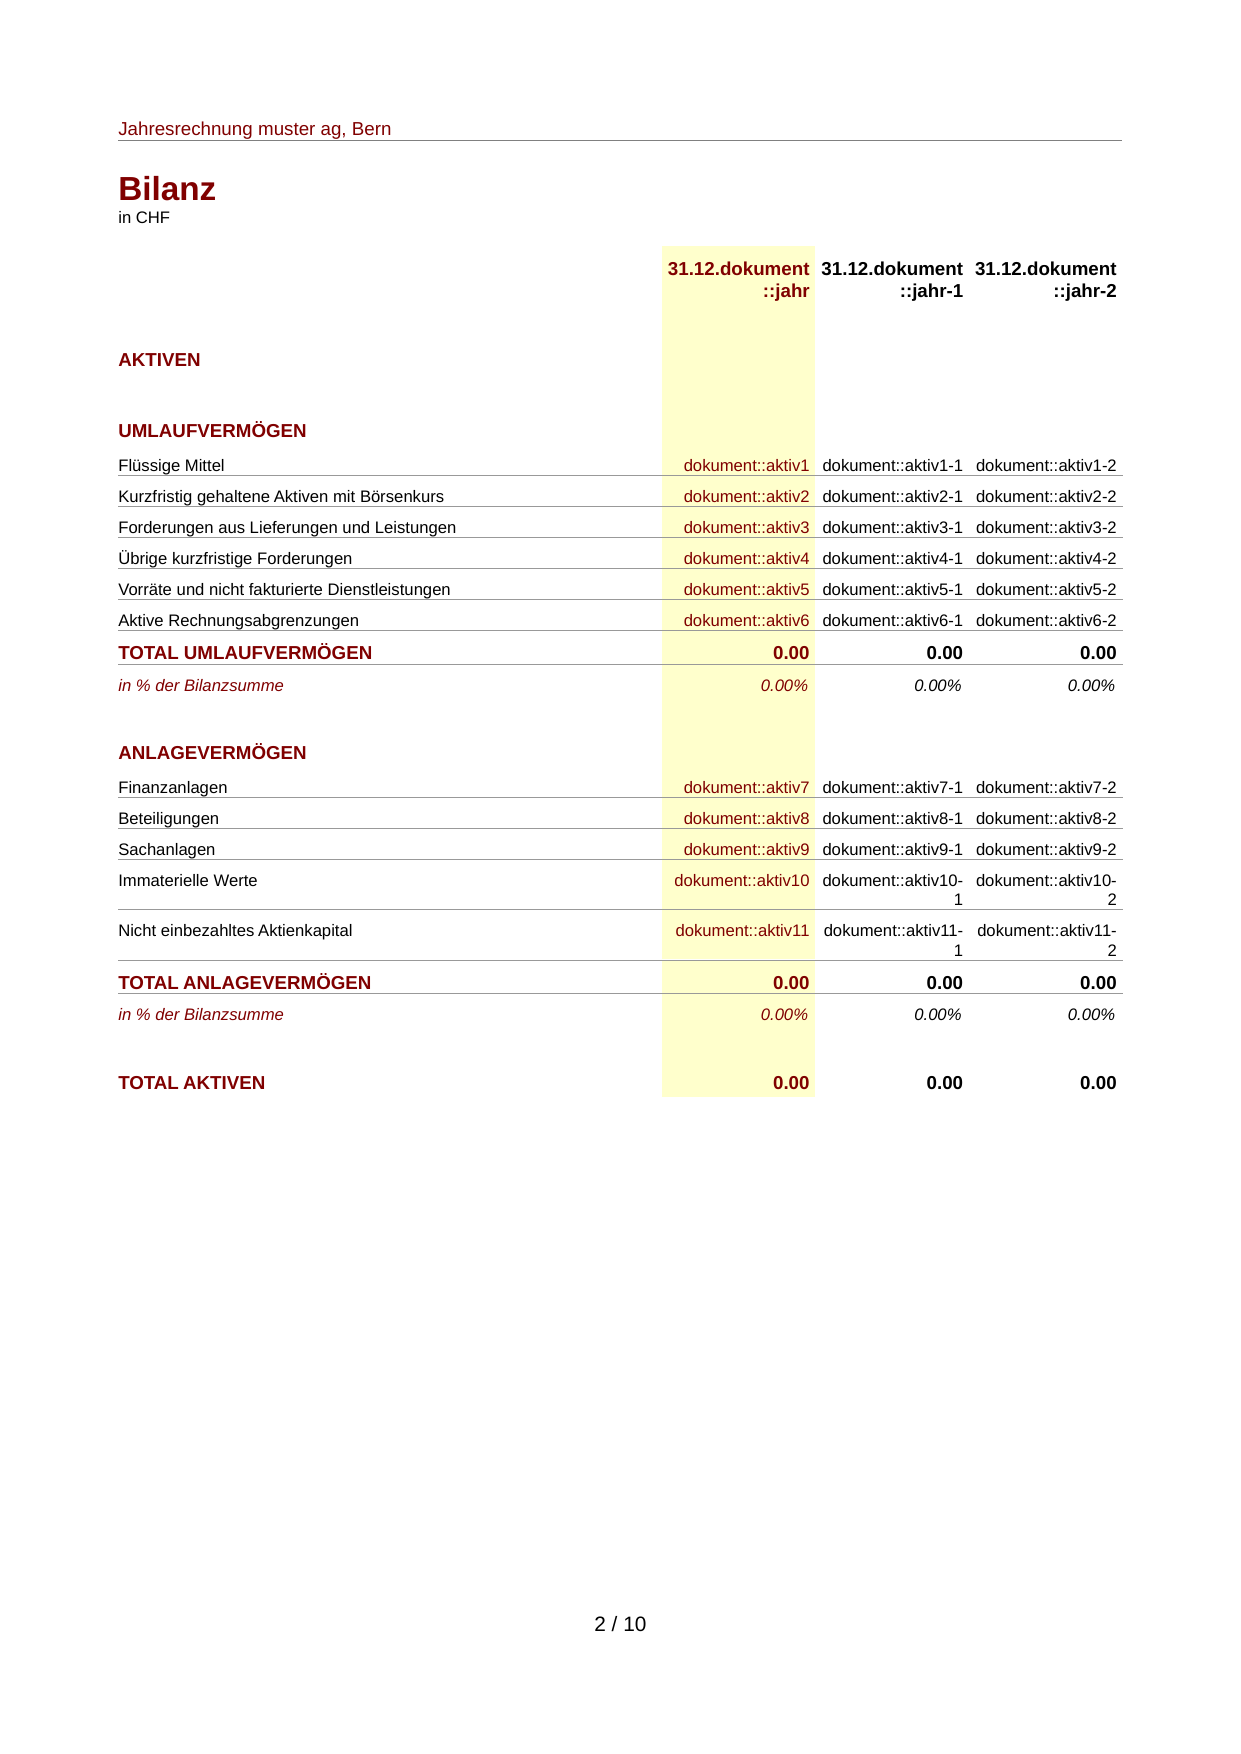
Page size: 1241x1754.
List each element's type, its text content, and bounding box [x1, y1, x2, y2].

table_cell TOTAL ANLAGEVERMÖGEN [118, 961, 662, 993]
table_cell dokument::aktiv8-2 [969, 798, 1122, 828]
table_cell [969, 337, 1122, 373]
table_cell dokument::aktiv3 [662, 507, 815, 537]
table_cell 0.00% [815, 665, 969, 695]
table_cell UMLAUFVERMÖGEN [118, 408, 662, 444]
table_cell dokument::aktiv4 [662, 538, 815, 568]
table_cell dokument::aktiv6-2 [969, 600, 1122, 630]
table_cell Beteiligungen [118, 798, 662, 828]
table_cell [969, 730, 1122, 766]
table_cell dokument::aktiv9 [662, 829, 815, 859]
table_cell 0.00 [815, 961, 969, 993]
table_cell in % der Bilanzsumme [118, 994, 662, 1024]
table_cell dokument::aktiv11-1 [815, 910, 969, 959]
table_cell Forderungen aus Lieferungen und Leistungen [118, 507, 662, 537]
table_cell dokument::aktiv3-1 [815, 507, 969, 537]
table_cell dokument::aktiv9-2 [969, 829, 1122, 859]
text in CHF [118, 208, 1122, 227]
text Bilanz [118, 169, 1122, 208]
table_cell Immaterielle Werte [118, 860, 662, 909]
table_cell [815, 408, 969, 444]
table_cell dokument::aktiv8-1 [815, 798, 969, 828]
table_cell dokument::aktiv6-1 [815, 600, 969, 630]
table_cell dokument::aktiv5-1 [815, 569, 969, 599]
table_cell dokument::aktiv10 [662, 860, 815, 909]
table_cell dokument::aktiv10-1 [815, 860, 969, 909]
table_cell 0.00 [969, 631, 1122, 664]
table_cell 0.00% [969, 994, 1122, 1024]
table_cell [815, 301, 969, 337]
table_cell 0.00 [662, 1060, 815, 1097]
table_cell ANLAGEVERMÖGEN [118, 730, 662, 766]
table_cell TOTAL UMLAUFVERMÖGEN [118, 631, 662, 664]
table_cell dokument::aktiv1-1 [815, 444, 969, 475]
table_cell [118, 373, 662, 408]
table_cell in % der Bilanzsumme [118, 665, 662, 695]
table_cell Übrige kurzfristige Forderungen [118, 538, 662, 568]
table_cell dokument::aktiv2-2 [969, 476, 1122, 506]
table_cell [662, 337, 815, 373]
table_cell [118, 301, 662, 337]
table_cell Vorräte und nicht fakturierte Dienstleistungen [118, 569, 662, 599]
table_cell dokument::aktiv7-2 [969, 766, 1122, 797]
table_cell dokument::aktiv9-1 [815, 829, 969, 859]
table_cell dokument::aktiv7 [662, 766, 815, 797]
table_cell dokument::aktiv4-2 [969, 538, 1122, 568]
table_cell [662, 408, 815, 444]
table_cell Nicht einbezahltes Aktienkapital [118, 910, 662, 959]
table_cell [969, 408, 1122, 444]
table_header 31.12.dokument::jahr-2 [969, 246, 1122, 301]
table_cell Kurzfristig gehaltene Aktiven mit Börsenkurs [118, 476, 662, 506]
table_cell dokument::aktiv11-2 [969, 910, 1122, 959]
table_cell [662, 301, 815, 337]
table_cell [969, 695, 1122, 730]
table_cell dokument::aktiv3-2 [969, 507, 1122, 537]
table_cell [815, 1024, 969, 1060]
table_cell 0.00 [662, 961, 815, 993]
table_cell Sachanlagen [118, 829, 662, 859]
table_cell Flüssige Mittel [118, 444, 662, 475]
table_cell [662, 695, 815, 730]
table_cell [662, 1024, 815, 1060]
table_cell [969, 373, 1122, 408]
table_cell AKTIVEN [118, 337, 662, 373]
table_cell 0.00% [969, 665, 1122, 695]
table_cell dokument::aktiv8 [662, 798, 815, 828]
table_cell dokument::aktiv6 [662, 600, 815, 630]
table_cell dokument::aktiv2 [662, 476, 815, 506]
table_cell Finanzanlagen [118, 766, 662, 797]
table_cell [118, 695, 662, 730]
table_cell dokument::aktiv5-2 [969, 569, 1122, 599]
table_cell dokument::aktiv1 [662, 444, 815, 475]
table_cell [662, 373, 815, 408]
table_cell [662, 730, 815, 766]
table_cell [969, 1024, 1122, 1060]
table_cell Aktive Rechnungsabgrenzungen [118, 600, 662, 630]
table_cell [969, 301, 1122, 337]
table_cell 0.00% [815, 994, 969, 1024]
table_header 31.12.dokument::jahr-1 [815, 246, 969, 301]
table_cell [118, 1024, 662, 1060]
table_cell [815, 337, 969, 373]
table_header 31.12.dokument::jahr [662, 246, 815, 301]
table_cell 0.00% [662, 665, 815, 695]
table_cell [815, 695, 969, 730]
table_cell dokument::aktiv4-1 [815, 538, 969, 568]
table_cell dokument::aktiv10-2 [969, 860, 1122, 909]
table_cell dokument::aktiv5 [662, 569, 815, 599]
table_cell 0.00 [969, 1060, 1122, 1097]
table_cell dokument::aktiv1-2 [969, 444, 1122, 475]
table_cell [815, 730, 969, 766]
table_cell TOTAL AKTIVEN [118, 1060, 662, 1097]
table_cell 0.00 [969, 961, 1122, 993]
table_header [118, 246, 662, 301]
table_cell 0.00 [815, 631, 969, 664]
table_cell 0.00% [662, 994, 815, 1024]
table_cell dokument::aktiv2-1 [815, 476, 969, 506]
table_cell 0.00 [662, 631, 815, 664]
table_cell dokument::aktiv11 [662, 910, 815, 959]
table_cell [815, 373, 969, 408]
table_cell dokument::aktiv7-1 [815, 766, 969, 797]
table_cell 0.00 [815, 1060, 969, 1097]
